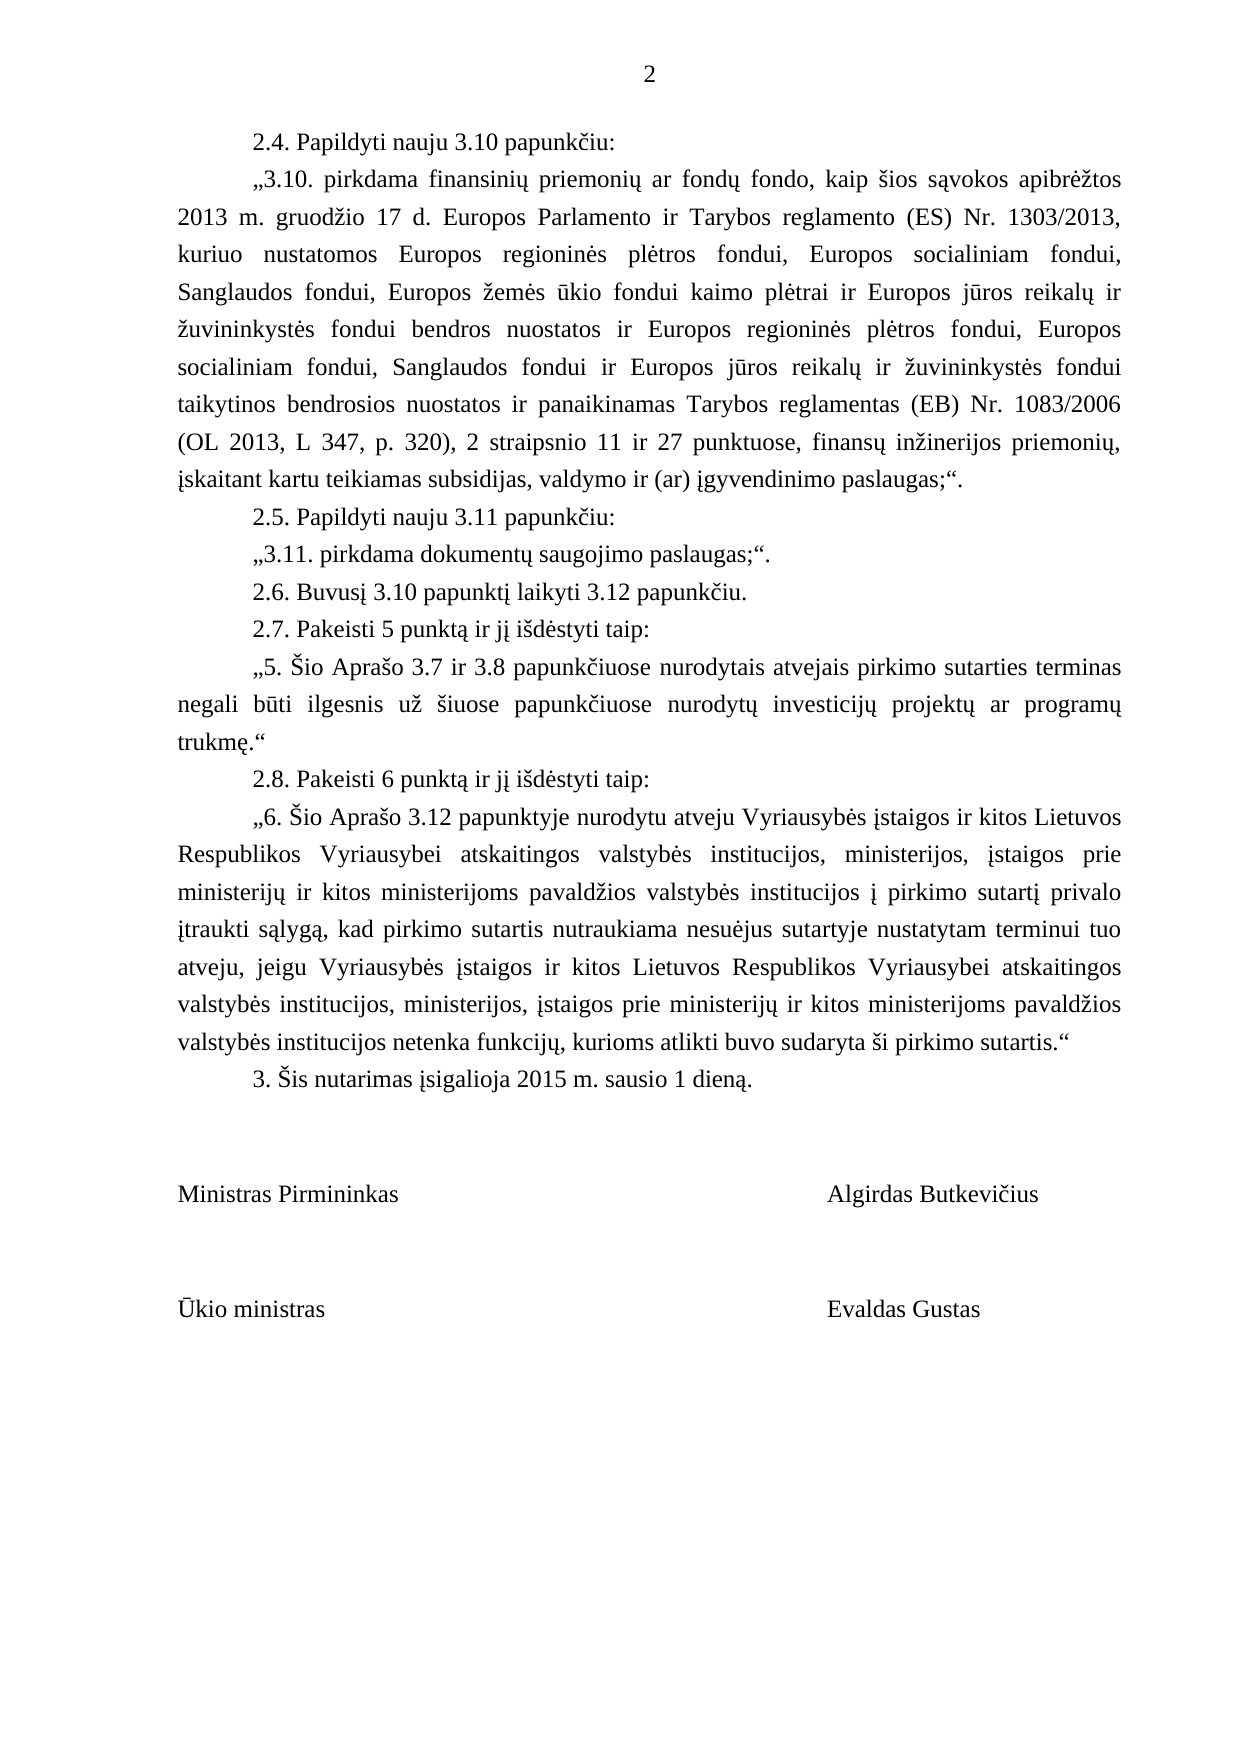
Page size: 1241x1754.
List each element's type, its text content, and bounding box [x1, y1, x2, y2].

text 2.7. Pakeisti 5 punktą ir jį išdėstyti taip: [177, 606, 1122, 643]
text 3. Šis nutarimas įsigalioja 2015 m. sausio 1 dieną. [177, 1056, 1122, 1093]
text Ūkio ministras Evaldas Gustas [177, 1294, 1122, 1323]
text 2.4. Papildyti nauju 3.10 papunkčiu: [177, 118, 1122, 156]
text „5. Šio Aprašo 3.7 ir 3.8 papunkčiuose nurodytais atvejais pirkimo sutarties terminas negali būti ilgesnis už šiuose papunkčiuose nurodytų investicijų projektų ar programų trukmę.“ [177, 643, 1122, 756]
text „3.10. pirkdama finansinių priemonių ar fondų fondo, kaip šios sąvokos apibrėžtos 2013 m. gruodžio 17 d. Europos Parlamento ir Tarybos reglamento (ES) Nr. 1303/2013, kuriuo nustatomos Europos regioninės plėtros fondui, Europos socialiniam fondui, Sanglaudos fondui, Europos žemės ūkio fondui kaimo plėtrai ir Europos jūros reikalų ir žuvininkystės fondui bendros nuostatos ir Europos regioninės plėtros fondui, Europos socialiniam fondui, Sanglaudos fondui ir Europos jūros reikalų ir žuvininkystės fondui taikytinos bendrosios nuostatos ir panaikinamas Tarybos reglamentas (EB) Nr. 1083/2006 (OL 2013, L 347, p. 320), 2 straipsnio 11 ir 27 punktuose, finansų inžinerijos priemonių, įskaitant kartu teikiamas subsidijas, valdymo ir (ar) įgyvendinimo paslaugas;“. [177, 156, 1122, 493]
text Ministras Pirmininkas Algirdas Butkevičius [177, 1179, 1122, 1208]
text 2.6. Buvusį 3.10 papunktį laikyti 3.12 papunkčiu. [177, 568, 1122, 606]
text „6. Šio Aprašo 3.12 papunktyje nurodytu atveju Vyriausybės įstaigos ir kitos Lietuvos Respublikos Vyriausybei atskaitingos valstybės institucijos, ministerijos, įstaigos prie ministerijų ir kitos ministerijoms pavaldžios valstybės institucijos į pirkimo sutartį privalo įtraukti sąlygą, kad pirkimo sutartis nutraukiama nesuėjus sutartyje nustatytam terminui tuo atveju, jeigu Vyriausybės įstaigos ir kitos Lietuvos Respublikos Vyriausybei atskaitingos valstybės institucijos, ministerijos, įstaigos prie ministerijų ir kitos ministerijoms pavaldžios valstybės institucijos netenka funkcijų, kurioms atlikti buvo sudaryta ši pirkimo sutartis.“ [177, 793, 1122, 1056]
text 2.5. Papildyti nauju 3.11 papunkčiu: [177, 493, 1122, 531]
text 2.8. Pakeisti 6 punktą ir jį išdėstyti taip: [177, 756, 1122, 793]
text „3.11. pirkdama dokumentų saugojimo paslaugas;“. [177, 531, 1122, 568]
